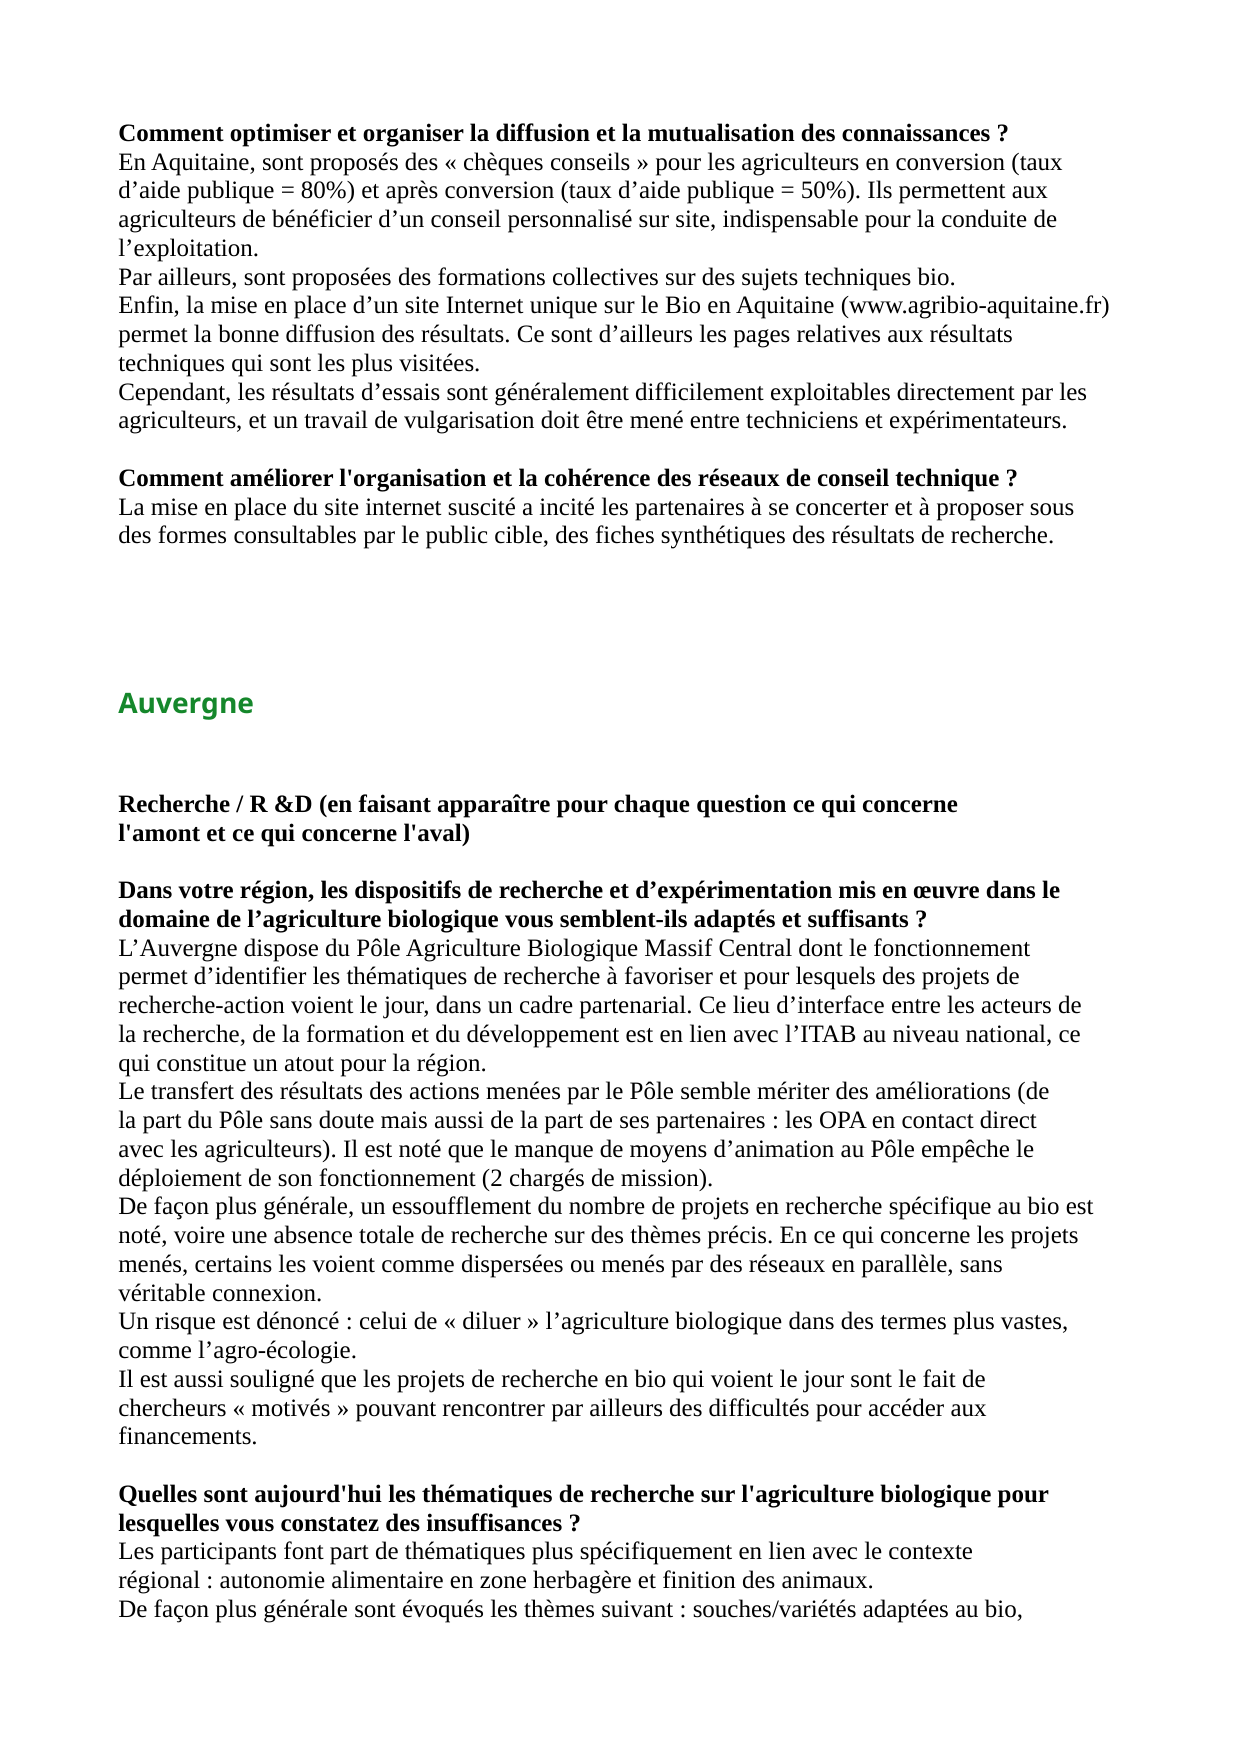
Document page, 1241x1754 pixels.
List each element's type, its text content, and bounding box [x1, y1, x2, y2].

text avec les agriculteurs). Il est noté que le manque de moyens d’animation au Pôle empêche le [118, 1134, 1122, 1163]
text comme l’agro-écologie. [118, 1335, 1122, 1364]
text Les participants font part de thématiques plus spécifiquement en lien avec le contexte [118, 1536, 1122, 1565]
text De façon plus générale, un essoufflement du nombre de projets en recherche spécifique au bio est [118, 1191, 1122, 1220]
text des formes consultables par le public cible, des fiches synthétiques des résultats de recherche. [118, 521, 1122, 549]
text Le transfert des résultats des actions menées par le Pôle semble mériter des améliorations (de [118, 1076, 1122, 1105]
text menés, certains les voient comme dispersées ou menés par des réseaux en parallèle, sans [118, 1249, 1122, 1278]
text En Aquitaine, sont proposés des « chèques conseils » pour les agriculteurs en conversion (taux [118, 147, 1122, 176]
text la part du Pôle sans doute mais aussi de la part de ses partenaires : les OPA en contact direct [118, 1105, 1122, 1134]
text Un risque est dénoncé : celui de « diluer » l’agriculture biologique dans des termes plus vastes, [118, 1306, 1122, 1335]
text financements. [118, 1421, 1122, 1450]
text agriculteurs de bénéficier d’un conseil personnalisé sur site, indispensable pour la conduite de [118, 204, 1122, 233]
text Recherche / R &D (en faisant apparaître pour chaque question ce qui concerne [118, 789, 1122, 818]
text Quelles sont aujourd'hui les thématiques de recherche sur l'agriculture biologique pour lesquelles vous constatez des insuffisances ? [118, 1479, 1122, 1536]
text noté, voire une absence totale de recherche sur des thèmes précis. En ce qui concerne les projets [118, 1220, 1122, 1249]
text Par ailleurs, sont proposées des formations collectives sur des sujets techniques bio. [118, 262, 1122, 291]
text Enfin, la mise en place d’un site Internet unique sur le Bio en Aquitaine (www.agribio-aquitaine.fr) [118, 291, 1122, 319]
text déploiement de son fonctionnement (2 chargés de mission). [118, 1163, 1122, 1191]
text chercheurs « motivés » pouvant rencontrer par ailleurs des difficultés pour accéder aux [118, 1393, 1122, 1421]
text techniques qui sont les plus visitées. [118, 348, 1122, 377]
text Dans votre région, les dispositifs de recherche et d’expérimentation mis en œuvre dans le [118, 875, 1122, 904]
text permet la bonne diffusion des résultats. Ce sont d’ailleurs les pages relatives aux résultats [118, 319, 1122, 348]
text La mise en place du site internet suscité a incité les partenaires à se concerter et à proposer sous [118, 492, 1122, 521]
text agriculteurs, et un travail de vulgarisation doit être mené entre techniciens et expérimentateurs. [118, 406, 1122, 434]
text l'amont et ce qui concerne l'aval) [118, 818, 1122, 846]
text Auvergne [118, 655, 1122, 722]
text Cependant, les résultats d’essais sont généralement difficilement exploitables directement par les [118, 377, 1122, 406]
text régional : autonomie alimentaire en zone herbagère et finition des animaux. [118, 1565, 1122, 1594]
text Il est aussi souligné que les projets de recherche en bio qui voient le jour sont le fait de [118, 1364, 1122, 1393]
text De façon plus générale sont évoqués les thèmes suivant : souches/variétés adaptées au bio, [118, 1594, 1122, 1623]
text domaine de l’agriculture biologique vous semblent-ils adaptés et suffisants ? [118, 904, 1122, 933]
text recherche-action voient le jour, dans un cadre partenarial. Ce lieu d’interface entre les acteurs de [118, 990, 1122, 1019]
text permet d’identifier les thématiques de recherche à favoriser et pour lesquels des projets de [118, 961, 1122, 990]
text d’aide publique = 80%) et après conversion (taux d’aide publique = 50%). Ils permettent aux [118, 176, 1122, 204]
text Comment optimiser et organiser la diffusion et la mutualisation des connaissances ? [118, 118, 1122, 147]
text Comment améliorer l'organisation et la cohérence des réseaux de conseil technique ? [118, 463, 1122, 492]
text véritable connexion. [118, 1278, 1122, 1306]
text qui constitue un atout pour la région. [118, 1048, 1122, 1076]
text l’exploitation. [118, 233, 1122, 262]
text L’Auvergne dispose du Pôle Agriculture Biologique Massif Central dont le fonctionnement [118, 933, 1122, 961]
text la recherche, de la formation et du développement est en lien avec l’ITAB au niveau national, ce [118, 1019, 1122, 1048]
